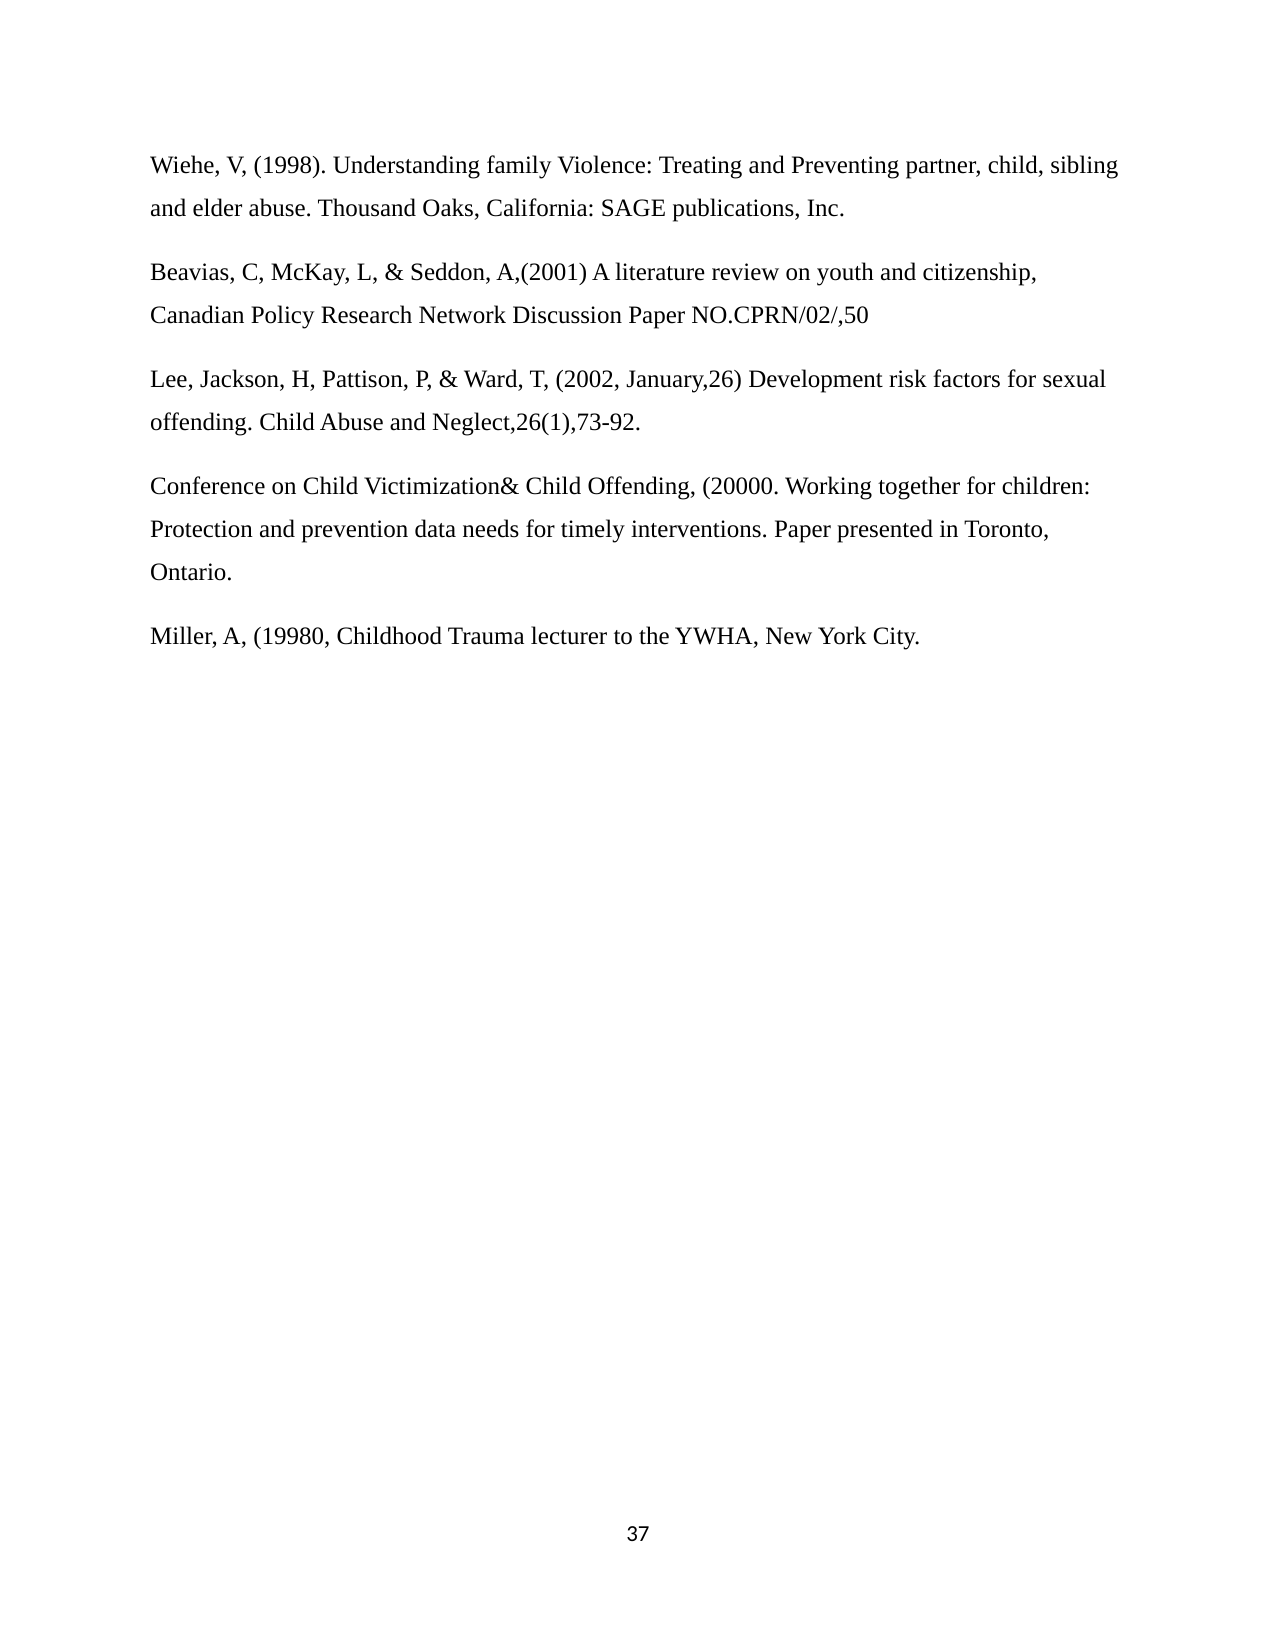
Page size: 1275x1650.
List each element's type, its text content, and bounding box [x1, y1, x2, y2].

text Miller, A, (19980, Childhood Trauma lecturer to the YWHA, New York City. [150, 621, 1125, 650]
text Lee, Jackson, H, Pattison, P, & Ward, T, (2002, January,26) Development risk factors for sexual offending. Child Abuse and Neglect,26(1),73-92. [150, 364, 1125, 436]
text Beavias, C, McKay, L, & Seddon, A,(2001) A literature review on youth and citizenship, Canadian Policy Research Network Discussion Paper NO.CPRN/02/,50 [150, 257, 1125, 329]
text Wiehe, V, (1998). Understanding family Violence: Treating and Preventing partner, child, sibling and elder abuse. Thousand Oaks, California: SAGE publications, Inc. [150, 150, 1125, 222]
text Conference on Child Victimization& Child Offending, (20000. Working together for children: Protection and prevention data needs for timely interventions. Paper presented in Toronto, Ontario. [150, 471, 1125, 586]
